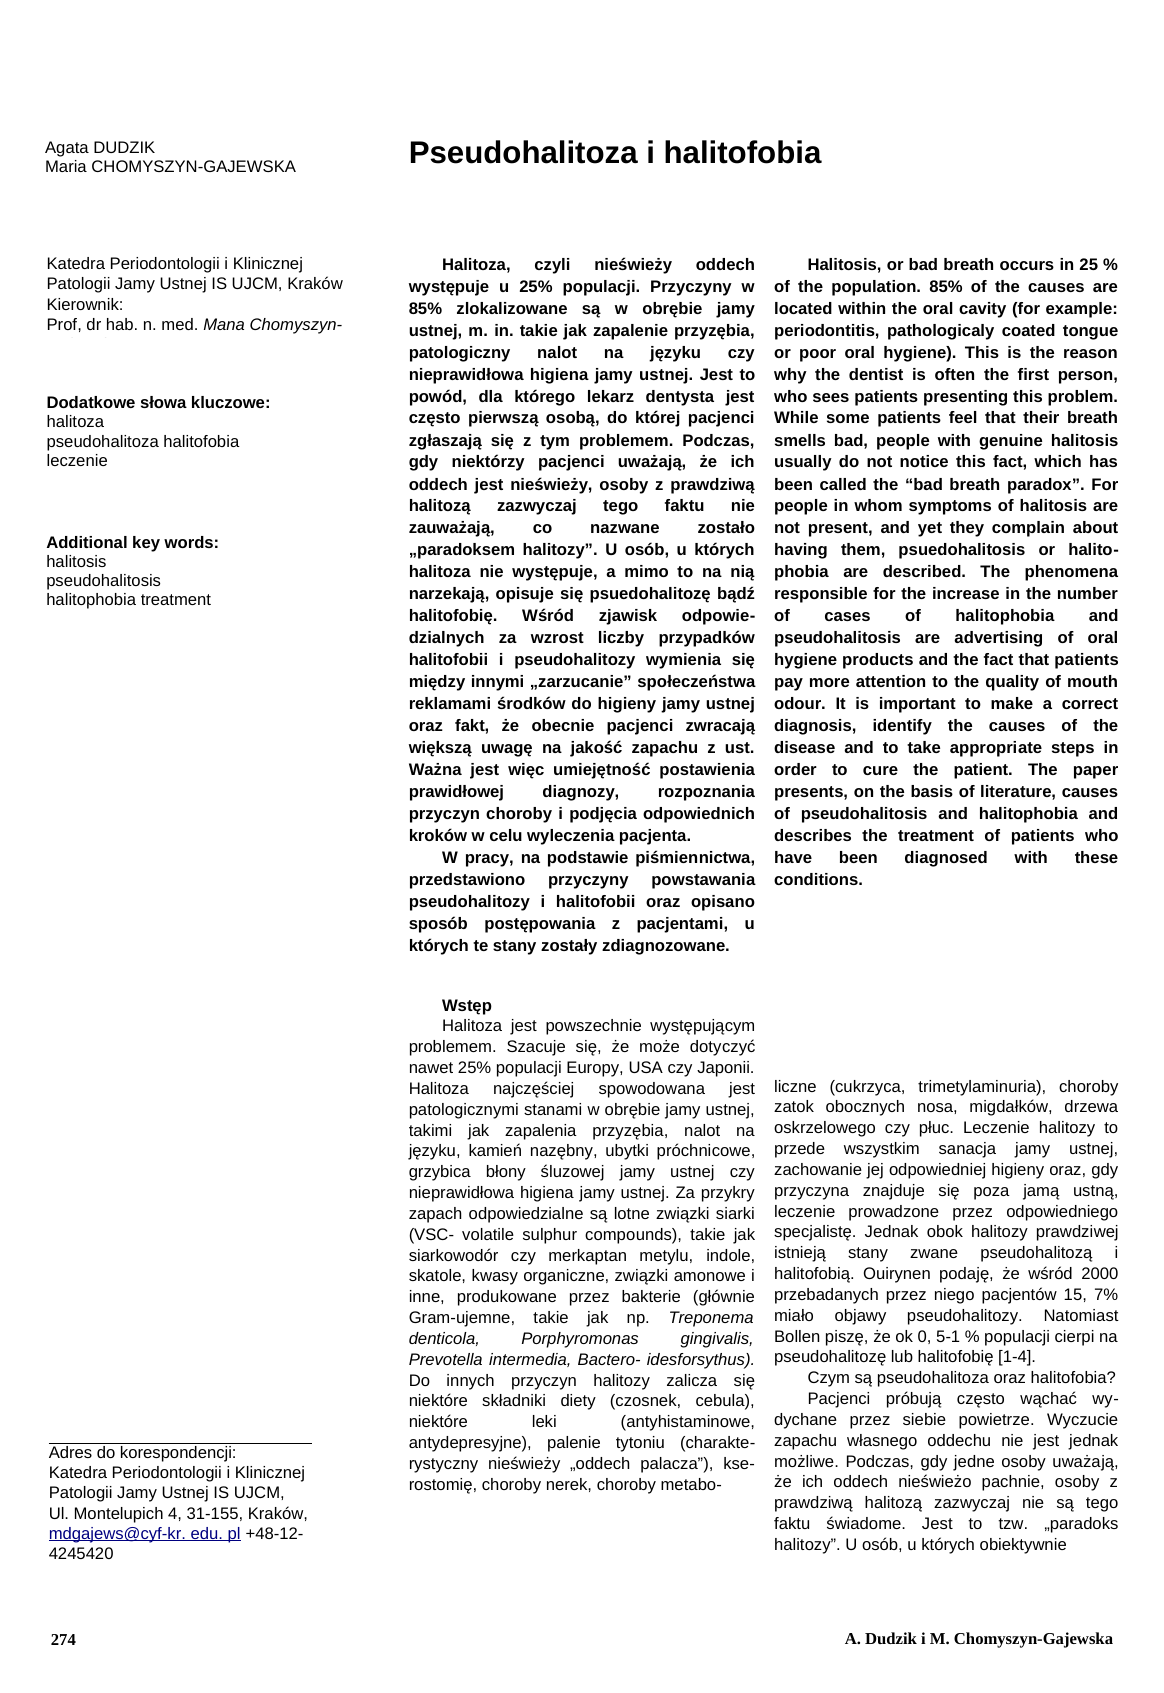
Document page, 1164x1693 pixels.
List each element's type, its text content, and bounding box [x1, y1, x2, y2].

text A. Dudzik i M. Chomyszyn-Gajewska [844, 1628, 1118, 1648]
text Agata DUDZIK [45, 138, 315, 157]
text Halitoza, czyli nieświeży oddech występuje u 25% populacji. Przyczyny w 85% zlokalizowane są w obrębie jamy ustnej, m. in. takie jak zapalenie przyzębia, patologiczny nalot na języku czy nieprawidłowa higiena jamy ust­nej. Jest to powód, dla którego lekarz dentysta jest często pierwszą osobą, do której pacjenci zgłaszają się z tym problemem. Podczas, gdy niektórzy pacjenci uważają, że ich oddech jest nieświeży, osoby z prawdziwą halitozą zazwyczaj tego faktu nie zauważają, co nazwane zostało „paradoksem halitozy”. U osób, u których halitoza nie występuje, a mimo to na nią narze­kają, opisuje się psuedohalitozę bądź halitofobię. Wśród zjawisk odpowie­dzialnych za wzrost liczby przypadków halitofobii i pseudohalitozy wymienia się między innymi „zarzucanie” spo­łeczeństwa reklamami środków do hi­gieny jamy ustnej oraz fakt, że obecnie pacjenci zwracają większą uwagę na jakość zapachu z ust. Ważna jest więc umiejętność postawienia prawidłowej diagnozy, rozpoznania przyczyn cho­roby i podjęcia odpowiednich kroków w celu wyleczenia pacjenta. [408, 254, 755, 845]
text Additional key words: halitosis pseudohalitosis halitophobia treatment [46, 532, 224, 609]
text W pracy, na podstawie piśmien­nictwa, przedstawiono przyczyny po­wstawania pseudohalitozy i halitofobii oraz opisano sposób postępowania z pacjentami, u których te stany zostały zdiagnozowane. [408, 848, 755, 955]
text Patologii Jamy Ustnej IS UJCM, Kraków Kierownik: [46, 274, 386, 313]
text Katedra Periodontologii i Klinicznej Patologii Jamy Ustnej IS UJCM, [48, 1463, 312, 1502]
text Katedra Periodontologii i Klinicznej [46, 253, 386, 273]
text pseudohalitoza halitofobia leczenie [46, 431, 274, 470]
text liczne (cukrzyca, trimetylaminuria), choroby zatok obocznych nosa, migdałków, drzewa oskrzelowego czy płuc. Leczenie halitozy to przede wszystkim sanacja jamy ustnej, zachowanie jej odpowiedniej higieny oraz, gdy przyczyna znajduje się poza jamą ustną, leczenie prowadzone przez odpowiedniego specjalistę. Jednak obok halitozy prawdzi­wej istnieją stany zwane pseudohalitozą i halitofobią. Ouirynen podaję, że wśród 2000 przebadanych przez niego pacjentów 15, 7% miało objawy pseudohalitozy. Natomiast Bollen piszę, że ok 0, 5-1 % populacji cierpi na pseudohalitozę lub halitofobię [1-4]. [774, 1076, 1118, 1366]
text Prof, dr hab. n. med. Mana Chomyszyn-Gajewska [46, 315, 386, 337]
text Ul. Montelupich 4, 31-155, Kraków, mdgajews@cyf-kr. edu. pl +48-12-4245420 [48, 1503, 312, 1563]
subtitle Pseudohalitoza i halitofobia [408, 134, 1118, 170]
text Adres do korespondencji: [48, 1444, 312, 1462]
text Pacjenci próbują często wąchać wy­dychane przez siebie powietrze. Wyczucie zapachu własnego oddechu nie jest jednak możliwe. Podczas, gdy jedne osoby uważa­ją, że ich oddech nieświeżo pachnie, osoby z prawdziwą halitozą zazwyczaj nie są tego faktu świadome. Jest to tzw. „paradoks halitozy”. U osób, u których obiektywnie [774, 1389, 1118, 1554]
text Halitosis, or bad breath occurs in 25 % of the population. 85% of the causes are located within the oral cavity (for example: periodontitis, pathologicaly coated tongue or poor oral hygiene). This is the reason why the dentist is often the first person, who sees patients presenting this problem. While some patients feel that their breath smells bad, people with genuine halitosis usually do not notice this fact, which has been called the “bad breath paradox”. For people in whom symptoms of halitosis are not present, and yet they complain about having them, psuedohalitosis or halito­phobia are described. The phenomena responsible for the increase in the number of cases of halitophobia and pseudohalitosis are advertising of oral hygiene products and the fact that pa­tients pay more attention to the quality of mouth odour. It is important to make a correct diagnosis, identify the causes of the disease and to take appropri­ate steps in order to cure the patient. The paper presents, on the basis of literature, causes of pseudohalitosis and halitophobia and describes the treatment of patients who have been diagnosed with these conditions. [774, 254, 1118, 889]
text Czym są pseudohalitoza oraz halito­fobia? [774, 1368, 1118, 1387]
text Dodatkowe słowa kluczowe: halitoza [46, 393, 274, 431]
text Halitoza jest powszechnie występują­cym problemem. Szacuje się, że może doty­czyć nawet 25% populacji Europy, USA czy Japonii. Halitoza najczęściej spowodowana jest patologicznymi stanami w obrębie jamy ustnej, takimi jak zapalenia przyzębia, nalot na języku, kamień nazębny, ubytki próchni­cowe, grzybica błony śluzowej jamy ustnej czy nieprawidłowa higiena jamy ustnej. Za przykry zapach odpowiedzialne są lotne związki siarki (VSC- volatile sulphur compo­unds), takie jak siarkowodór czy merkaptan metylu, indole, skatole, kwasy organiczne, związki amonowe i inne, produkowane przez bakterie (głównie Gram-ujemne, takie jak np. Treponema denticola, Porphyromonas gingivalis, Prevotella intermedia, Bactero- idesforsythus). Do innych przyczyn halitozy zalicza się niektóre składniki diety (czosnek, cebula), niektóre leki (antyhistaminowe, antydepresyjne), palenie tytoniu (charakte­rystyczny nieświeży „oddech palacza”), kse- rostomię, choroby nerek, choroby metabo- [408, 1016, 755, 1494]
text 274 [51, 1629, 81, 1649]
text Wstęp [408, 995, 755, 1014]
text Maria CHOMYSZYN-GAJEWSKA [45, 157, 315, 176]
